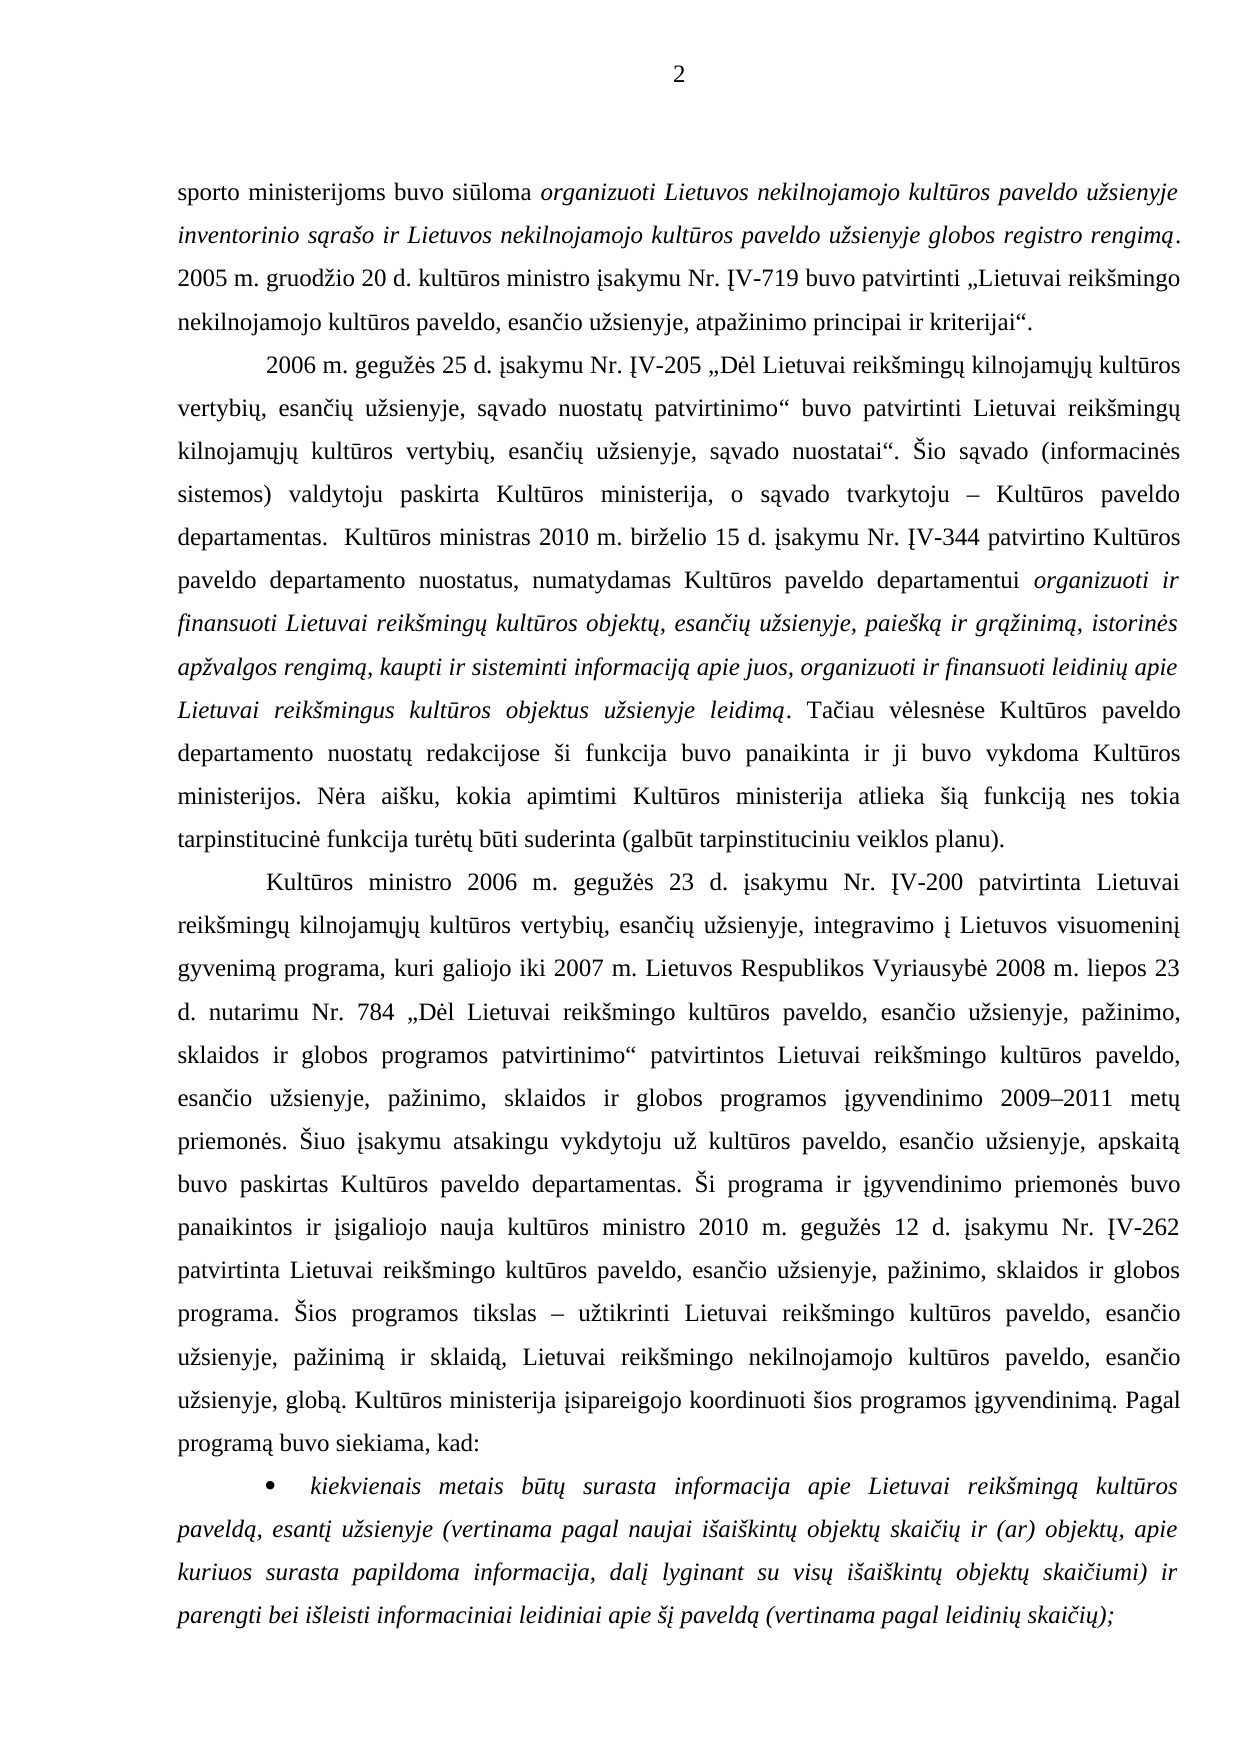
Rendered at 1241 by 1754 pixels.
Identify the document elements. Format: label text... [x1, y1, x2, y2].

text 2006 m. gegužės 25 d. įsakymu Nr. ĮV-205 „Dėl Lietuvai reikšmingų kilnojamųjų kultūros vertybių, esančių užsienyje, sąvado nuostatų patvirtinimo“ buvo patvirtinti Lietuvai reikšmingų kilnojamųjų kultūros vertybių, esančių užsienyje, sąvado nuostatai“. Šio sąvado (informacinės sistemos) valdytoju paskirta Kultūros ministerija, o sąvado tvarkytoju – Kultūros paveldo departamentas. Kultūros ministras 2010 m. birželio 15 d. įsakymu Nr. ĮV-344 patvirtino Kultūros paveldo departamento nuostatus, numatydamas Kultūros paveldo departamentui organizuoti ir finansuoti Lietuvai reikšmingų kultūros objektų, esančių užsienyje, paiešką ir grąžinimą, istorinės apžvalgos rengimą, kaupti ir sisteminti informaciją apie juos, organizuoti ir finansuoti leidinių apie Lietuvai reikšmingus kultūros objektus užsienyje leidimą. Tačiau vėlesnėse Kultūros paveldo departamento nuostatų redakcijose ši funkcija buvo panaikinta ir ji buvo vykdoma Kultūros ministerijos. Nėra aišku, kokia apimtimi Kultūros ministerija atlieka šią funkciją nes tokia tarpinstitucinė funkcija turėtų būti suderinta (galbūt tarpinstituciniu veiklos planu). [177, 350, 1181, 853]
text  kiekvienais metais būtų surasta informacija apie Lietuvai reikšmingą kultūros paveldą, esantį užsienyje (vertinama pagal naujai išaiškintų objektų skaičių ir (ar) objektų, apie kuriuos surasta papildoma informacija, dalį lyginant su visų išaiškintų objektų skaičiumi) ir parengti bei išleisti informaciniai leidiniai apie šį paveldą (vertinama pagal leidinių skaičių); [177, 1471, 1181, 1629]
text Kultūros ministro 2006 m. gegužės 23 d. įsakymu Nr. ĮV-200 patvirtinta Lietuvai reikšmingų kilnojamųjų kultūros vertybių, esančių užsienyje, integravimo į Lietuvos visuomeninį gyvenimą programa, kuri galiojo iki 2007 m. Lietuvos Respublikos Vyriausybė 2008 m. liepos 23 d. nutarimu Nr. 784 „Dėl Lietuvai reikšmingo kultūros paveldo, esančio užsienyje, pažinimo, sklaidos ir globos programos patvirtinimo“ patvirtintos Lietuvai reikšmingo kultūros paveldo, esančio užsienyje, pažinimo, sklaidos ir globos programos įgyvendinimo 2009–2011 metų priemonės. Šiuo įsakymu atsakingu vykdytoju už kultūros paveldo, esančio užsienyje, apskaitą buvo paskirtas Kultūros paveldo departamentas. Ši programa ir įgyvendinimo priemonės buvo panaikintos ir įsigaliojo nauja kultūros ministro 2010 m. gegužės 12 d. įsakymu Nr. ĮV-262 patvirtinta Lietuvai reikšmingo kultūros paveldo, esančio užsienyje, pažinimo, sklaidos ir globos programa. Šios programos tikslas – užtikrinti Lietuvai reikšmingo kultūros paveldo, esančio užsienyje, pažinimą ir sklaidą, Lietuvai reikšmingo nekilnojamojo kultūros paveldo, esančio užsienyje, globą. Kultūros ministerija įsipareigojo koordinuoti šios programos įgyvendinimą. Pagal programą buvo siekiama, kad: [177, 867, 1181, 1457]
text sporto ministerijoms buvo siūloma organizuoti Lietuvos nekilnojamojo kultūros paveldo užsienyje inventorinio sąrašo ir Lietuvos nekilnojamojo kultūros paveldo užsienyje globos registro rengimą. 2005 m. gruodžio 20 d. kultūros ministro įsakymu Nr. ĮV-719 buvo patvirtinti „Lietuvai reikšmingo nekilnojamojo kultūros paveldo, esančio užsienyje, atpažinimo principai ir kriterijai“. [177, 177, 1181, 335]
